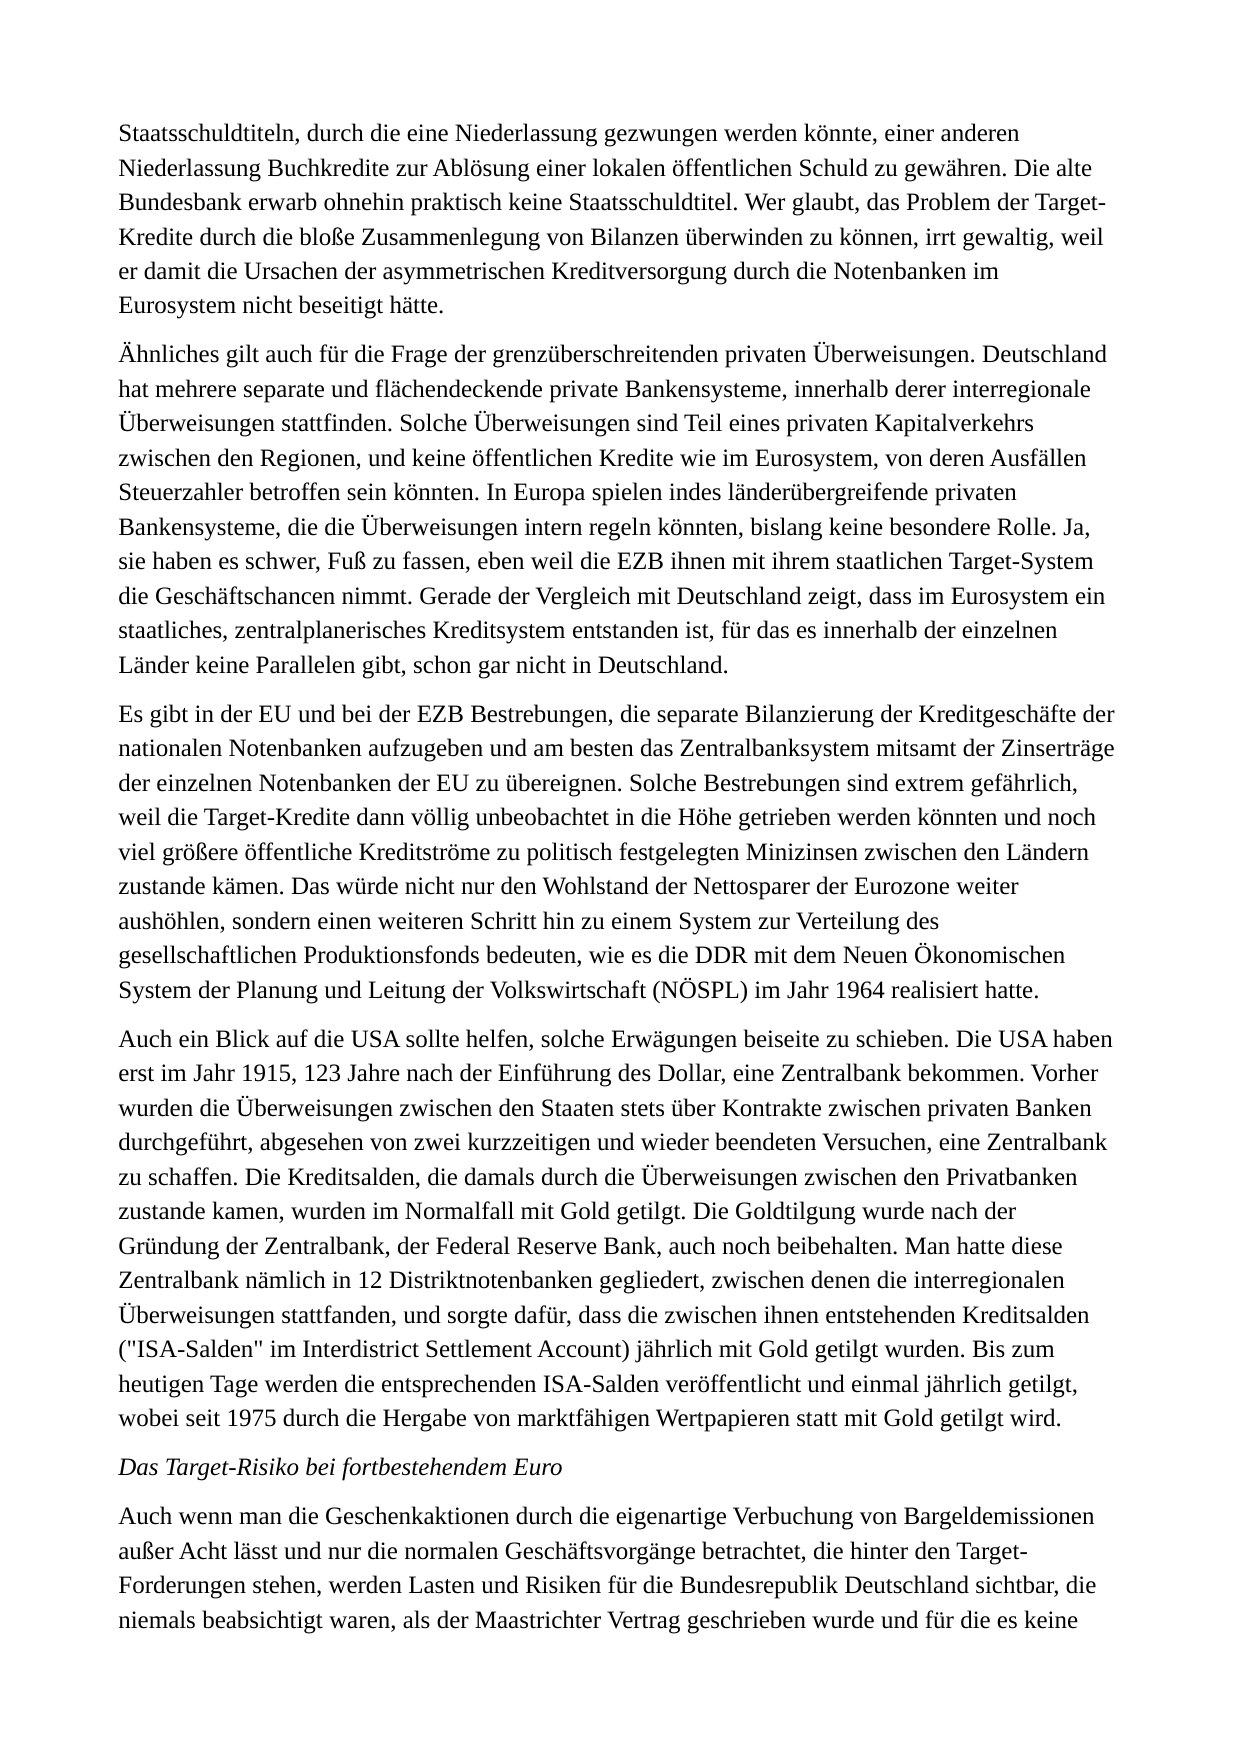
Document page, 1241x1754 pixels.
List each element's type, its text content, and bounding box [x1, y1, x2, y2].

text Auch wenn man die Geschenkaktionen durch die eigenartige Verbuchung von Bargeldemissionen außer Acht lässt und nur die normalen Geschäftsvorgänge betrachtet, die hinter den Target-Forderungen stehen, werden Lasten und Risiken für die Bundesrepublik Deutschland sichtbar, die niemals beabsichtigt waren, als der Maastrichter Vertrag geschrieben wurde und für die es keine [118, 1501, 1122, 1633]
text Ähnliches gilt auch für die Frage der grenzüberschreitenden privaten Überweisungen. Deutschland hat mehrere separate und flächendeckende private Bankensysteme, innerhalb derer interregionale Überweisungen stattfinden. Solche Überweisungen sind Teil eines privaten Kapitalverkehrs zwischen den Regionen, und keine öffentlichen Kredite wie im Eurosystem, von deren Ausfällen Steuerzahler betroffen sein könnten. In Europa spielen indes länderübergreifende privaten Bankensysteme, die die Überweisungen intern regeln könnten, bislang keine besondere Rolle. Ja, sie haben es schwer, Fuß zu fassen, eben weil die EZB ihnen mit ihrem staatlichen Target-System die Geschäftschancen nimmt. Gerade der Vergleich mit Deutschland zeigt, dass im Eurosystem ein staatliches, zentralplanerisches Kreditsystem entstanden ist, für das es innerhalb der einzelnen Länder keine Parallelen gibt, schon gar nicht in Deutschland. [118, 339, 1122, 679]
text Staatsschuldtiteln, durch die eine Niederlassung gezwungen werden könnte, einer anderen Niederlassung Buchkredite zur Ablösung einer lokalen öffentlichen Schuld zu gewähren. Die alte Bundesbank erwarb ohnehin praktisch keine Staatsschuldtitel. Wer glaubt, das Problem der Target-Kredite durch die bloße Zusammenlegung von Bilanzen überwinden zu können, irrt gewaltig, weil er damit die Ursachen der asymmetrischen Kreditversorgung durch die Notenbanken im Eurosystem nicht beseitigt hätte. [118, 118, 1122, 319]
text Das Target-Risiko bei fortbestehendem Euro [118, 1452, 1122, 1481]
text Auch ein Blick auf die USA sollte helfen, solche Erwägungen beiseite zu schieben. Die USA haben erst im Jahr 1915, 123 Jahre nach der Einführung des Dollar, eine Zentralbank bekommen. Vorher wurden die Überweisungen zwischen den Staaten stets über Kontrakte zwischen privaten Banken durchgeführt, abgesehen von zwei kurzzeitigen und wieder beendeten Versuchen, eine Zentralbank zu schaffen. Die Kreditsalden, die damals durch die Überweisungen zwischen den Privatbanken zustande kamen, wurden im Normalfall mit Gold getilgt. Die Goldtilgung wurde nach der Gründung der Zentralbank, der Federal Reserve Bank, auch noch beibehalten. Man hatte diese Zentralbank nämlich in 12 Distriktnotenbanken gegliedert, zwischen denen die interregionalen Überweisungen stattfanden, und sorgte dafür, dass die zwischen ihnen entstehenden Kreditsalden ("ISA-Salden" im Interdistrict Settlement Account) jährlich mit Gold getilgt wurden. Bis zum heutigen Tage werden die entsprechenden ISA-Salden veröffentlicht und einmal jährlich getilgt, wobei seit 1975 durch die Hergabe von marktfähigen Wertpapieren statt mit Gold getilgt wird. [118, 1024, 1122, 1432]
text Es gibt in der EU und bei der EZB Bestrebungen, die separate Bilanzierung der Kreditgeschäfte der nationalen Notenbanken aufzugeben und am besten das Zentralbanksystem mitsamt der Zinserträge der einzelnen Notenbanken der EU zu übereignen. Solche Bestrebungen sind extrem gefährlich, weil die Target-Kredite dann völlig unbeobachtet in die Höhe getrieben werden könnten und noch viel größere öffentliche Kreditströme zu politisch festgelegten Minizinsen zwischen den Ländern zustande kämen. Das würde nicht nur den Wohlstand der Nettosparer der Eurozone weiter aushöhlen, sondern einen weiteren Schritt hin zu einem System zur Verteilung des gesellschaftlichen Produktionsfonds bedeuten, wie es die DDR mit dem Neuen Ökonomischen System der Planung und Leitung der Volkswirtschaft (NÖSPL) im Jahr 1964 realisiert hatte. [118, 699, 1122, 1003]
